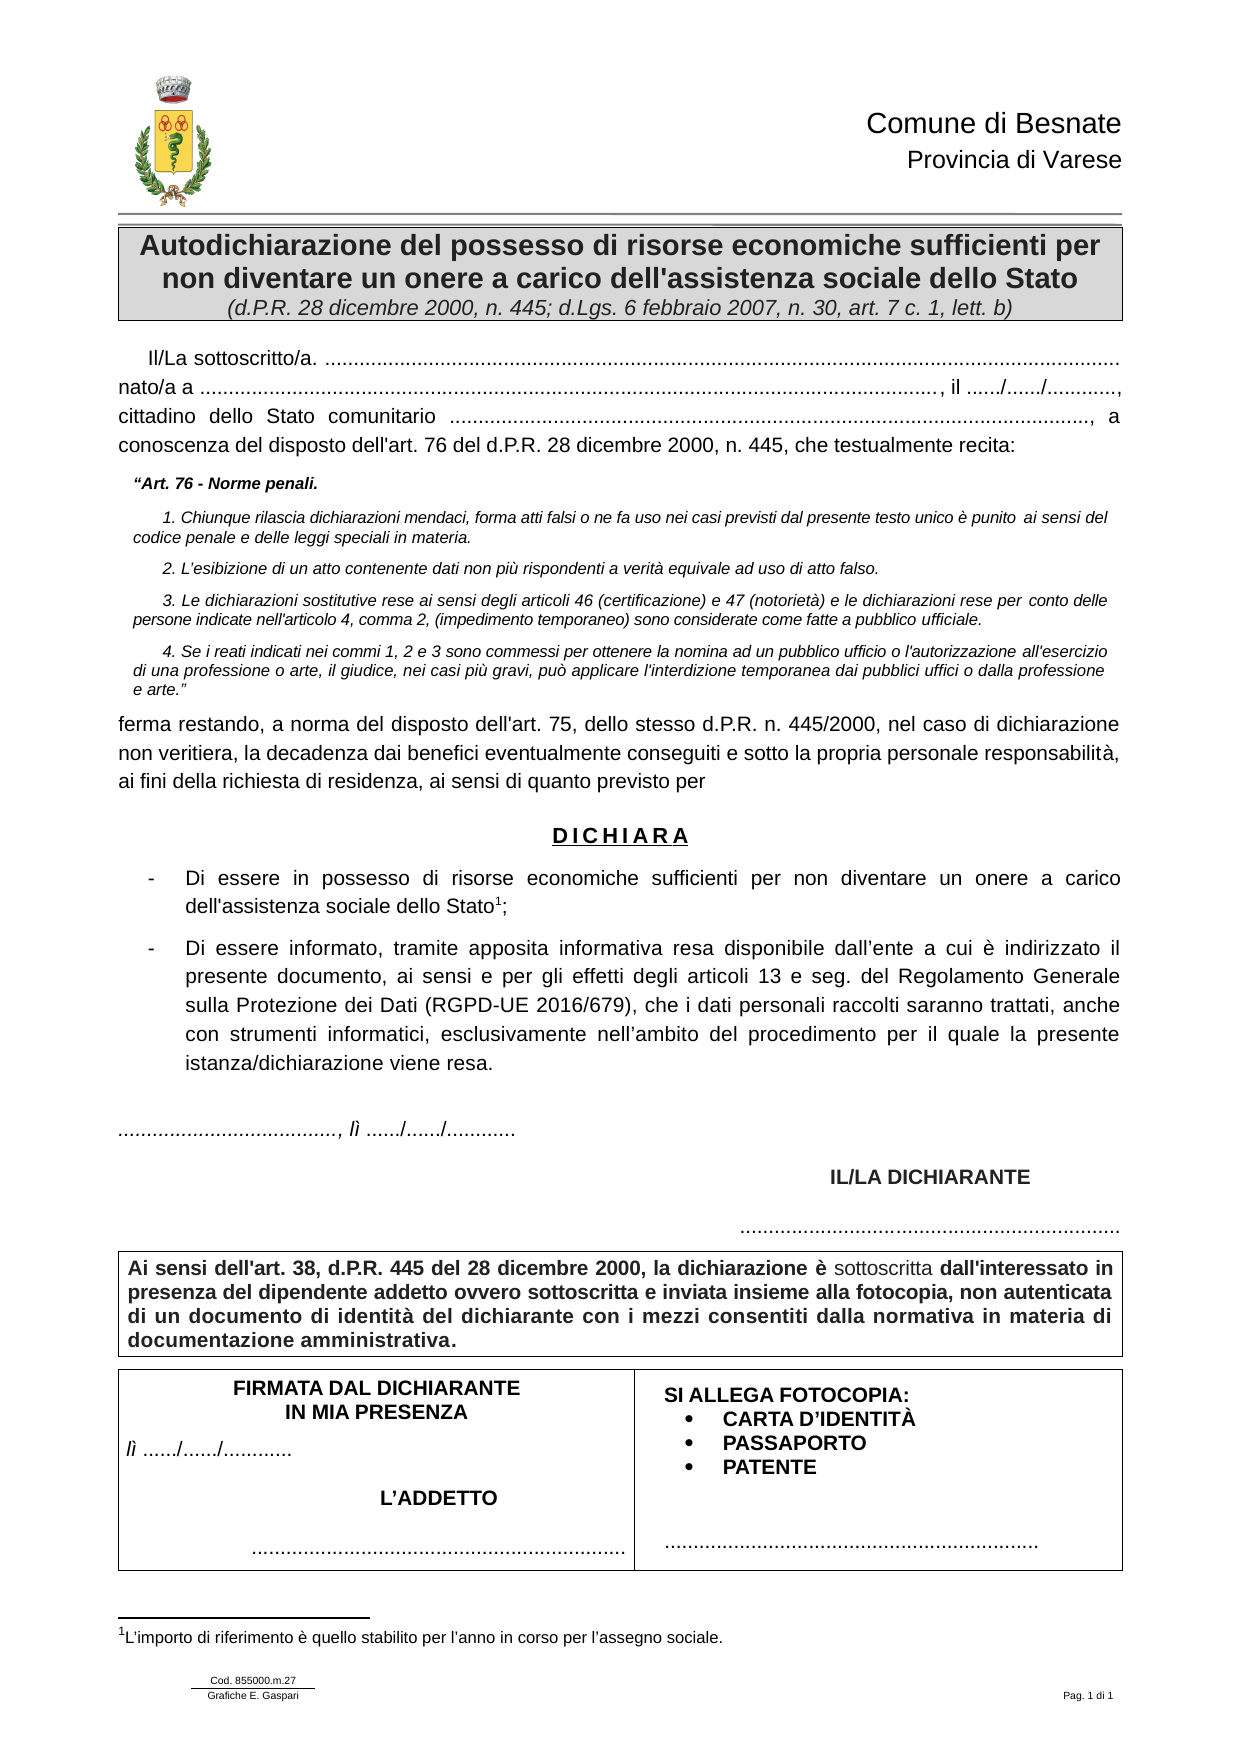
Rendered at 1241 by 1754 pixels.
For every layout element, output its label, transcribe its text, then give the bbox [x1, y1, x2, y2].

text 2. L’esibizione di un atto contenente dati non più rispondenti a verità equivale ad uso di atto falso. [133, 559, 1107, 578]
text 3. Le dichiarazioni sostitutive rese ai sensi degli articoli 46 (certificazione) e 47 (notorietà) e le dichiarazioni rese per conto delle persone indicate nell'articolo 4, comma 2, (impedimento temporaneo) sono considerate come fatte a pubblico ufficiale. [133, 591, 1107, 629]
text ai fini della richiesta di residenza, ai sensi di quanto previsto per [118, 769, 1122, 793]
table_header Autodichiarazione del possesso di risorse economiche sufficienti per non diventare un onere a carico dell'assistenza sociale dello Stato (d.P.R. 28 dicembre 2000, n. 445; d.Lgs. 6 febbraio 2007, n. 30, art. 7 c. 1, lett. b) [119, 228, 1122, 320]
picture [122, 76, 224, 207]
text “Art. 76 - Norme penali. [133, 474, 1107, 493]
text 1. Chiunque rilascia dichiarazioni mendaci, forma atti falsi o ne fa uso nei casi previsti dal presente testo unico è punito ai sensi del codice penale e delle leggi speciali in materia. [133, 508, 1107, 547]
list Di essere in possesso di risorse economiche sufficienti per non diventare un onere a carico dell'assistenza sociale dello Stato; [148, 866, 1122, 918]
text IL/LA DICHIARANTE [738, 1165, 1122, 1189]
table_header Ai sensi dell'art. 38, d.P.R. 445 del 28 dicembre 2000, la dichiarazione è sottoscritta dall'interessato in presenza del dipendente addetto ovvero sottoscritta e inviata insieme alla fotocopia, non autenticata di un documento di identità del dichiarante con i mezzi consentiti dalla normativa in materia di documentazione amministrativa. [119, 1252, 1122, 1356]
text Provincia di Varese [224, 145, 1122, 174]
text ferma restando, a norma del disposto dell'art. 75, dello stesso d.P.R. n. 445/2000, nel caso di dichiarazione non veritiera, la decadenza dai benefici eventualmente conseguiti e sotto la propria personale responsabilità, [118, 712, 1122, 764]
table_header SI ALLEGA FOTOCOPIA: CARTA D’IDENTITÀ PASSAPORTO PATENTE ................................................................. [635, 1370, 1122, 1570]
text DICHIARA [118, 823, 1122, 848]
list Di essere informato, tramite apposita informativa resa disponibile dall’ente a cui è indirizzato il presente documento, ai sensi e per gli effetti degli articoli 13 e seg. del Regolamento Generale sulla Protezione dei Dati (RGPD-UE 2016/679), che i dati personali raccolti saranno trattati, anche con strumenti informatici, esclusivamente nell’ambito del procedimento per il quale la presente istanza/dichiarazione viene resa. [148, 936, 1122, 1074]
text Il/La sottoscritto/a. .......................................................................................................................................... nato/a a ................................................................................................................................, il ....../....../............, cittadino dello Stato comunitario ..............................................................................................................., a conoscenza del disposto dell'art. 76 del d.P.R. 28 dicembre 2000, n. 445, che testualmente recita: [118, 346, 1122, 456]
text 4. Se i reati indicati nei commi 1, 2 e 3 sono commessi per ottenere la nomina ad un pubblico ufficio o l'autorizzazione all'esercizio di una professione o arte, il giudice, nei casi più gravi, può applicare l'interdizione temporanea dai pubblici uffici o dalla professione e arte.” [133, 642, 1107, 699]
text Comune di Besnate [224, 106, 1122, 140]
table_header FIRMATA DAL DICHIARANTE IN MIA PRESENZA lì ....../....../............ L’ADDETTO ................................................................. [119, 1370, 634, 1570]
text ......................................, lì ....../....../............ [118, 1117, 1122, 1141]
text .................................................................. [738, 1214, 1122, 1238]
list L’importo di riferimento è quello stabilito per l’anno in corso per l’assegno sociale. [118, 1624, 1122, 1648]
